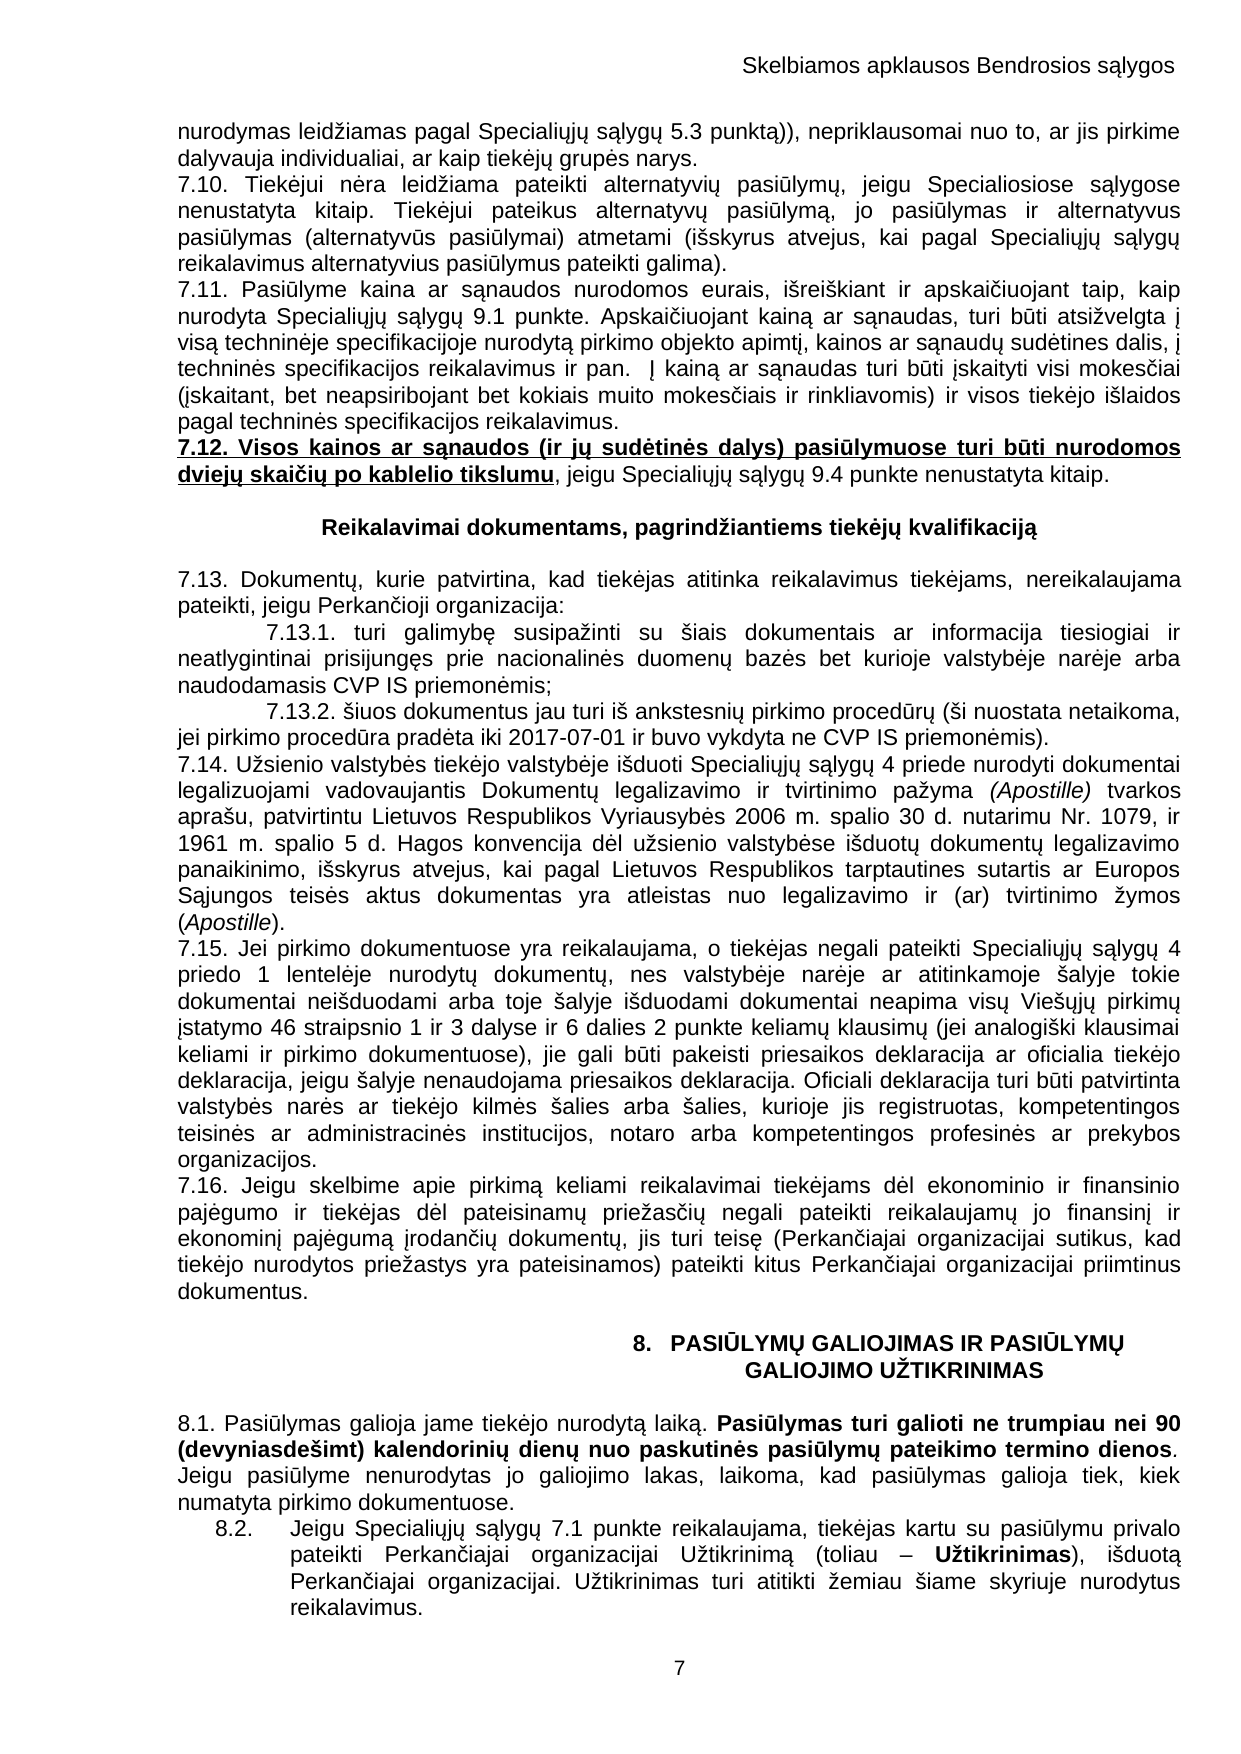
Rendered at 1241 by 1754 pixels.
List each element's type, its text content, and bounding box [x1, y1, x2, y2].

text 7.16. Jeigu skelbime apie pirkimą keliami reikalavimai tiekėjams dėl ekonominio ir finansinio pajėgumo ir tiekėjas dėl pateisinamų priežasčių negali pateikti reikalaujamų jo finansinį ir ekonominį pajėgumą įrodančių dokumentų, jis turi teisę (Perkančiajai organizacijai sutikus, kad tiekėjo nurodytos priežastys yra pateisinamos) pateikti kitus Perkančiajai organizacijai priimtinus dokumentus. [177, 1172, 1181, 1304]
list PASIŪLYMŲ GALIOJIMAS IR PASIŪLYMŲ GALIOJIMO UŽTIKRINIMAS [576, 1330, 1181, 1383]
text dviejų skaičių po kablelio tikslumu, jeigu Specialiųjų sąlygų 9.4 punkte nenustatyta kitaip. [177, 458, 1181, 487]
text 7.12. Visos kainos ar sąnaudos (ir jų sudėtinės dalys) pasiūlymuose turi būti nurodomos [177, 434, 1181, 457]
text nurodymas leidžiamas pagal Specialiųjų sąlygų 5.3 punktą)), nepriklausomai nuo to, ar jis pirkime dalyvauja individualiai, ar kaip tiekėjų grupės narys. [177, 118, 1181, 171]
text 7.15. Jei pirkimo dokumentuose yra reikalaujama, o tiekėjas negali pateikti Specialiųjų sąlygų 4 priedo 1 lentelėje nurodytų dokumentų, nes valstybėje narėje ar atitinkamoje šalyje tokie dokumentai neišduodami arba toje šalyje išduodami dokumentai neapima visų Viešųjų pirkimų įstatymo 46 straipsnio 1 ir 3 dalyse ir 6 dalies 2 punkte keliamų klausimų (jei analogiški klausimai keliami ir pirkimo dokumentuose), jie gali būti pakeisti priesaikos deklaracija ar oficialia tiekėjo deklaracija, jeigu šalyje nenaudojama priesaikos deklaracija. Oficiali deklaracija turi būti patvirtinta valstybės narės ar tiekėjo kilmės šalies arba šalies, kurioje jis registruotas, kompetentingos teisinės ar administracinės institucijos, notaro arba kompetentingos profesinės ar prekybos organizacijos. [177, 935, 1181, 1172]
text 7.11. Pasiūlyme kaina ar sąnaudos nurodomos eurais, išreiškiant ir apskaičiuojant taip, kaip nurodyta Specialiųjų sąlygų 9.1 punkte. Apskaičiuojant kainą ar sąnaudas, turi būti atsižvelgta į visą techninėje specifikacijoje nurodytą pirkimo objekto apimtį, kainos ar sąnaudų sudėtines dalis, į techninės specifikacijos reikalavimus ir pan. Į kainą ar sąnaudas turi būti įskaityti visi mokesčiai (įskaitant, bet neapsiribojant bet kokiais muito mokesčiais ir rinkliavomis) ir visos tiekėjo išlaidos pagal techninės specifikacijos reikalavimus. [177, 276, 1181, 434]
text 7.13.1. turi galimybę susipažinti su šiais dokumentais ar informacija tiesiogiai ir neatlygintinai prisijungęs prie nacionalinės duomenų bazės bet kurioje valstybėje narėje arba naudodamasis CVP IS priemonėmis; [177, 619, 1181, 698]
list Jeigu Specialiųjų sąlygų 7.1 punkte reikalaujama, tiekėjas kartu su pasiūlymu privalo pateikti Perkančiajai organizacijai Užtikrinimą (toliau – Užtikrinimas), išduotą Perkančiajai organizacijai. Užtikrinimas turi atitikti žemiau šiame skyriuje nurodytus reikalavimus. [215, 1515, 1181, 1620]
text 7.10. Tiekėjui nėra leidžiama pateikti alternatyvių pasiūlymų, jeigu Specialiosiose sąlygose nenustatyta kitaip. Tiekėjui pateikus alternatyvų pasiūlymą, jo pasiūlymas ir alternatyvus pasiūlymas (alternatyvūs pasiūlymai) atmetami (išskyrus atvejus, kai pagal Specialiųjų sąlygų reikalavimus alternatyvius pasiūlymus pateikti galima). [177, 171, 1181, 276]
text 7.14. Užsienio valstybės tiekėjo valstybėje išduoti Specialiųjų sąlygų 4 priede nurodyti dokumentai legalizuojami vadovaujantis Dokumentų legalizavimo ir tvirtinimo pažyma (Apostille) tvarkos aprašu, patvirtintu Lietuvos Respublikos Vyriausybės 2006 m. spalio 30 d. nutarimu Nr. 1079, ir 1961 m. spalio 5 d. Hagos konvencija dėl užsienio valstybėse išduotų dokumentų legalizavimo panaikinimo, išskyrus atvejus, kai pagal Lietuvos Respublikos tarptautines sutartis ar Europos Sąjungos teisės aktus dokumentas yra atleistas nuo legalizavimo ir (ar) tvirtinimo žymos (Apostille). [177, 751, 1181, 935]
text Reikalavimai dokumentams, pagrindžiantiems tiekėjų kvalifikaciją [177, 513, 1181, 540]
text 8.1. Pasiūlymas galioja jame tiekėjo nurodytą laiką. Pasiūlymas turi galioti ne trumpiau nei 90 (devyniasdešimt) kalendorinių dienų nuo paskutinės pasiūlymų pateikimo termino dienos. Jeigu pasiūlyme nenurodytas jo galiojimo lakas, laikoma, kad pasiūlymas galioja tiek, kiek numatyta pirkimo dokumentuose. [177, 1409, 1181, 1515]
text 7.13. Dokumentų, kurie patvirtina, kad tiekėjas atitinka reikalavimus tiekėjams, nereikalaujama pateikti, jeigu Perkančioji organizacija: [177, 566, 1181, 619]
text 7.13.2. šiuos dokumentus jau turi iš ankstesnių pirkimo procedūrų (ši nuostata netaikoma, jei pirkimo procedūra pradėta iki 2017-07-01 ir buvo vykdyta ne CVP IS priemonėmis). [177, 698, 1181, 751]
